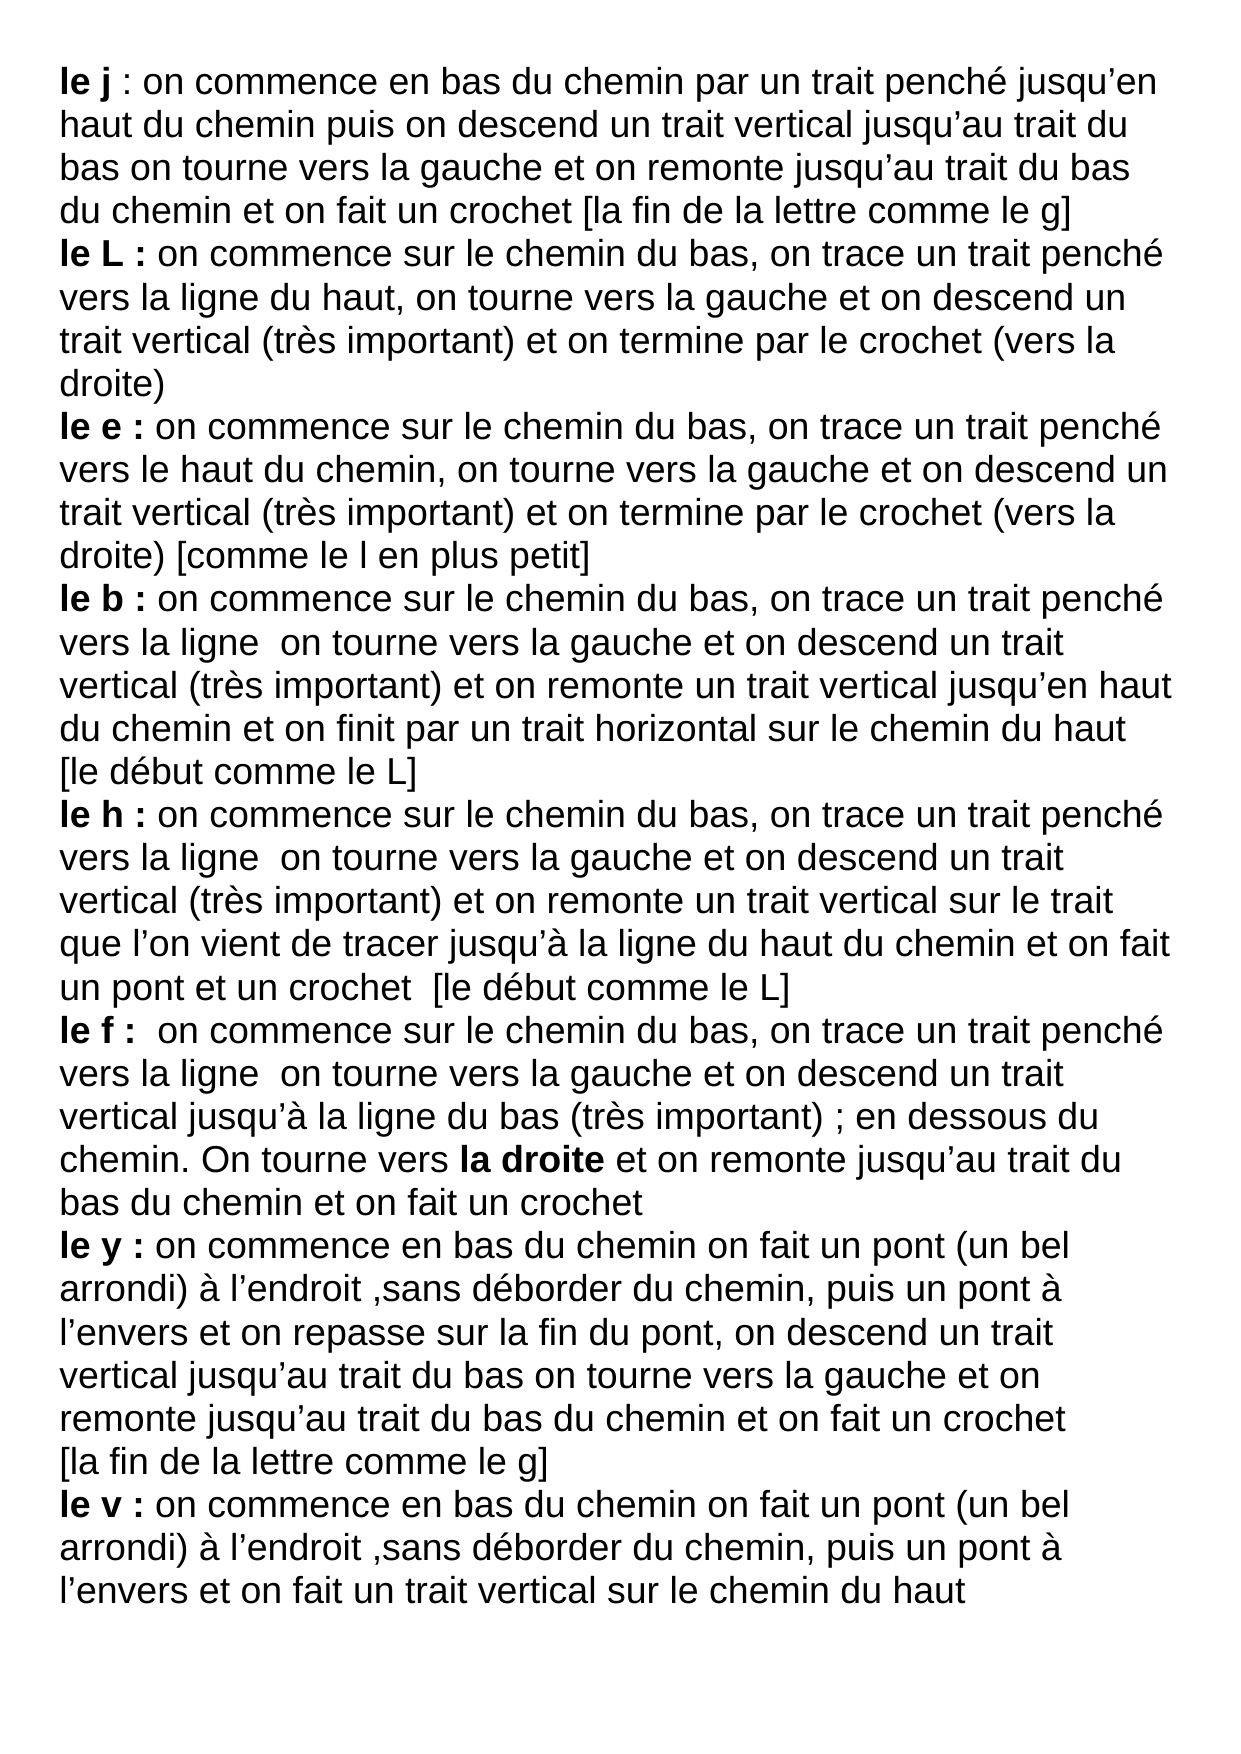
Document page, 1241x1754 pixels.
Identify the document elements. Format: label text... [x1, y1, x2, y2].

text le j : on commence en bas du chemin par un trait penché jusqu’en haut du chemin puis on descend un trait vertical jusqu’au trait du bas on tourne vers la gauche et on remonte jusqu’au trait du bas du chemin et on fait un crochet [la fin de la lettre comme le g] [59, 59, 1181, 232]
text le h : on commence sur le chemin du bas, on trace un trait penché vers la ligne on tourne vers la gauche et on descend un trait vertical (très important) et on remonte un trait vertical sur le trait que l’on vient de tracer jusqu’à la ligne du haut du chemin et on fait un pont et un crochet [le début comme le L] [59, 792, 1181, 1008]
text [la fin de la lettre comme le g] [59, 1439, 1181, 1482]
text le v : on commence en bas du chemin on fait un pont (un bel arrondi) à l’endroit ,sans déborder du chemin, puis un pont à l’envers et on fait un trait vertical sur le chemin du haut [59, 1482, 1181, 1612]
text le f : on commence sur le chemin du bas, on trace un trait penché vers la ligne on tourne vers la gauche et on descend un trait vertical jusqu’à la ligne du bas (très important) ; en dessous du chemin. On tourne vers la droite et on remonte jusqu’au trait du bas du chemin et on fait un crochet [59, 1008, 1181, 1223]
text le L : on commence sur le chemin du bas, on trace un trait penché vers la ligne du haut, on tourne vers la gauche et on descend un trait vertical (très important) et on termine par le crochet (vers la droite) [59, 232, 1181, 404]
text le b : on commence sur le chemin du bas, on trace un trait penché vers la ligne on tourne vers la gauche et on descend un trait vertical (très important) et on remonte un trait vertical jusqu’en haut du chemin et on finit par un trait horizontal sur le chemin du haut [59, 577, 1181, 749]
text [le début comme le L] [59, 749, 1181, 792]
text le y : on commence en bas du chemin on fait un pont (un bel arrondi) à l’endroit ,sans déborder du chemin, puis un pont à l’envers et on repasse sur la fin du pont, on descend un trait vertical jusqu’au trait du bas on tourne vers la gauche et on remonte jusqu’au trait du bas du chemin et on fait un crochet [59, 1223, 1181, 1439]
text le e : on commence sur le chemin du bas, on trace un trait penché vers le haut du chemin, on tourne vers la gauche et on descend un trait vertical (très important) et on termine par le crochet (vers la droite) [comme le l en plus petit] [59, 404, 1181, 577]
